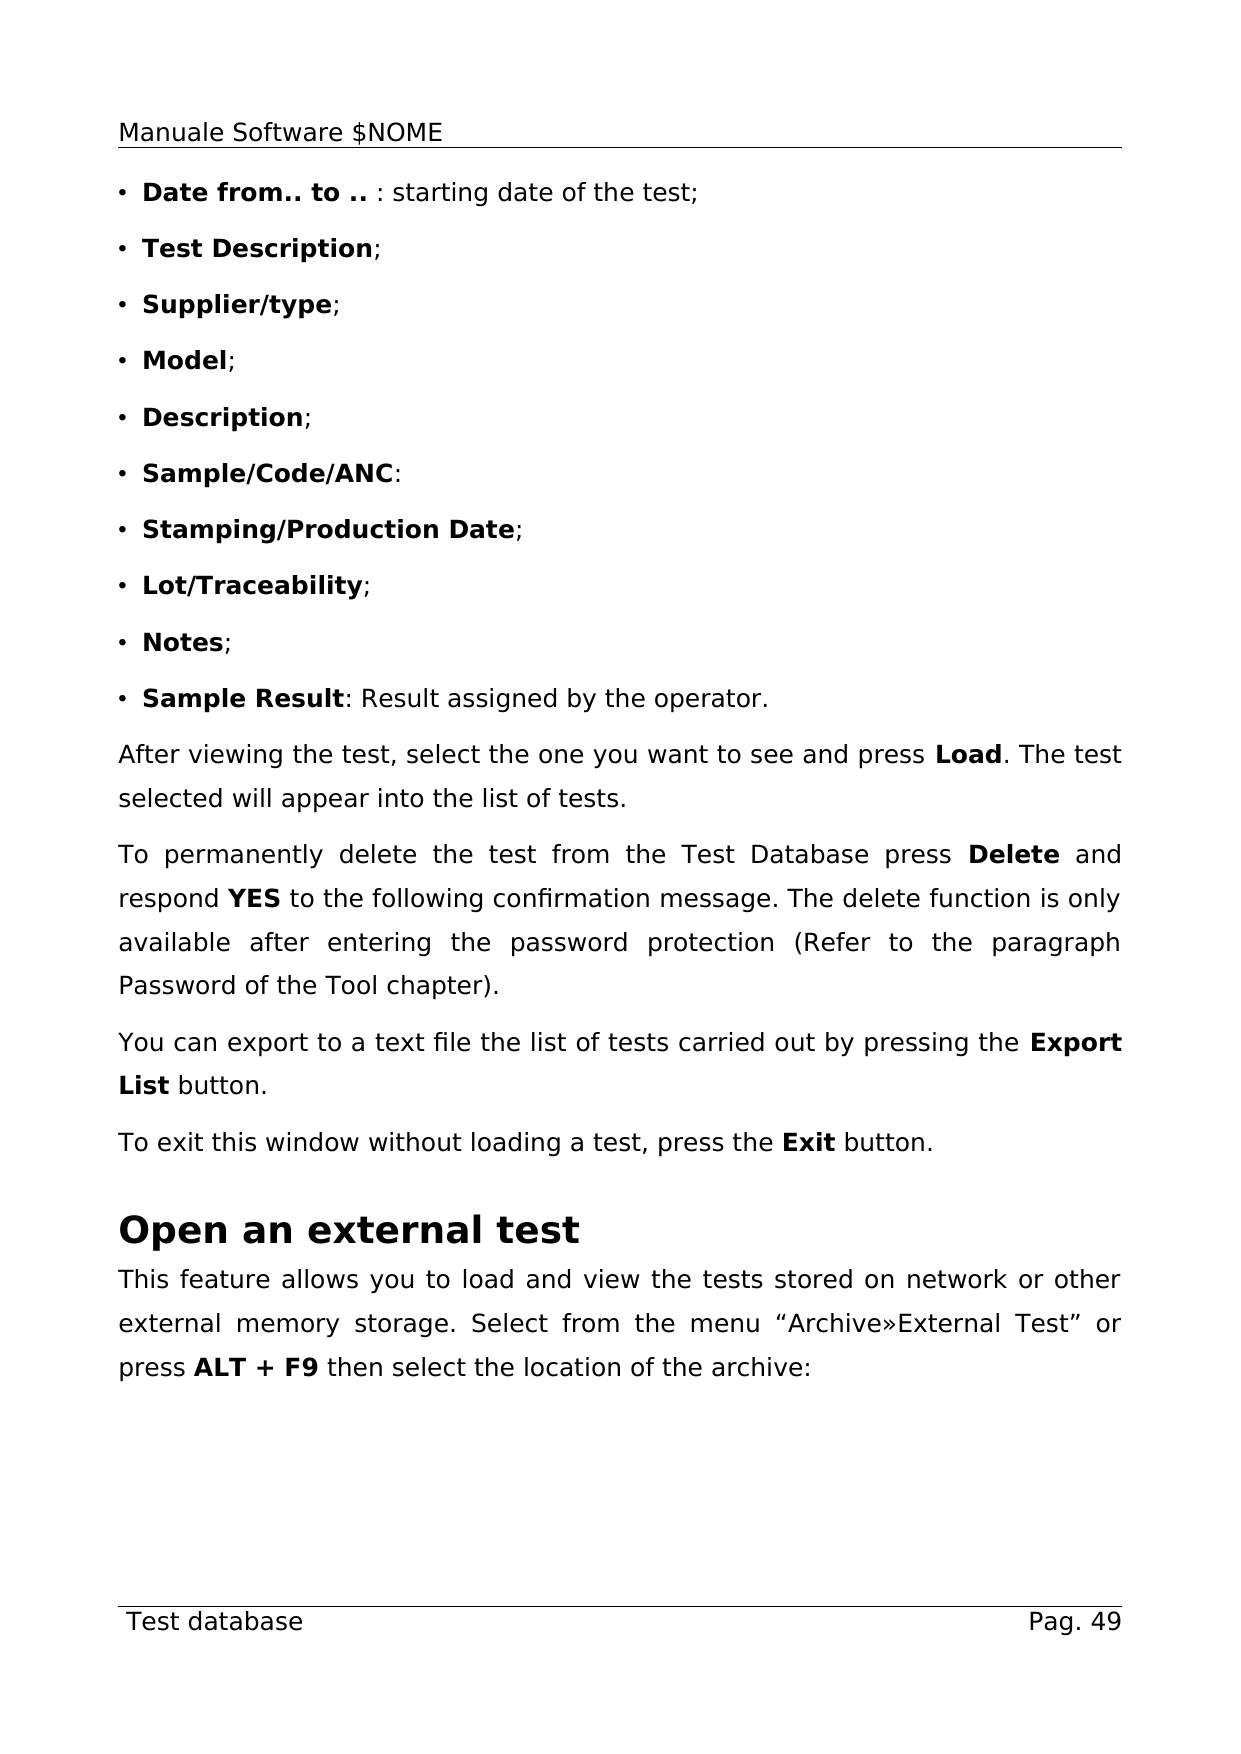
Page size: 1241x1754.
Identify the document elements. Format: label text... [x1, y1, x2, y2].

list Date from.. to .. : starting date of the test; [118, 178, 1122, 207]
text This feature allows you to load and view the tests stored on network or other external memory storage. Select from the menu “Archive»External Test” or press ALT + F9 then select the location of the archive: [118, 1265, 1122, 1382]
text To permanently delete the test from the Test Database press Delete and respond YES to the following confirmation message. The delete function is only available after entering the password protection (Refer to the paragraph Password of the Tool chapter). [118, 840, 1122, 1001]
list Sample Result: Result assigned by the operator. [118, 684, 1122, 713]
list Stamping/Production Date; [118, 515, 1122, 544]
list Notes; [118, 628, 1122, 657]
text You can export to a text file the list of tests carried out by pressing the Export List button. [118, 1028, 1122, 1101]
text To exit this window without loading a test, press the Exit button. [118, 1128, 1122, 1157]
list Lot/Traceability; [118, 572, 1122, 601]
list Sample/Code/ANC: [118, 459, 1122, 488]
list Test Description; [118, 234, 1122, 263]
list Model; [118, 347, 1122, 376]
subtitle Open an external test [118, 1209, 1122, 1253]
text After viewing the test, select the one you want to see and press Load. The test selected will appear into the list of tests. [118, 740, 1122, 813]
list Description; [118, 403, 1122, 432]
list Supplier/type; [118, 290, 1122, 319]
